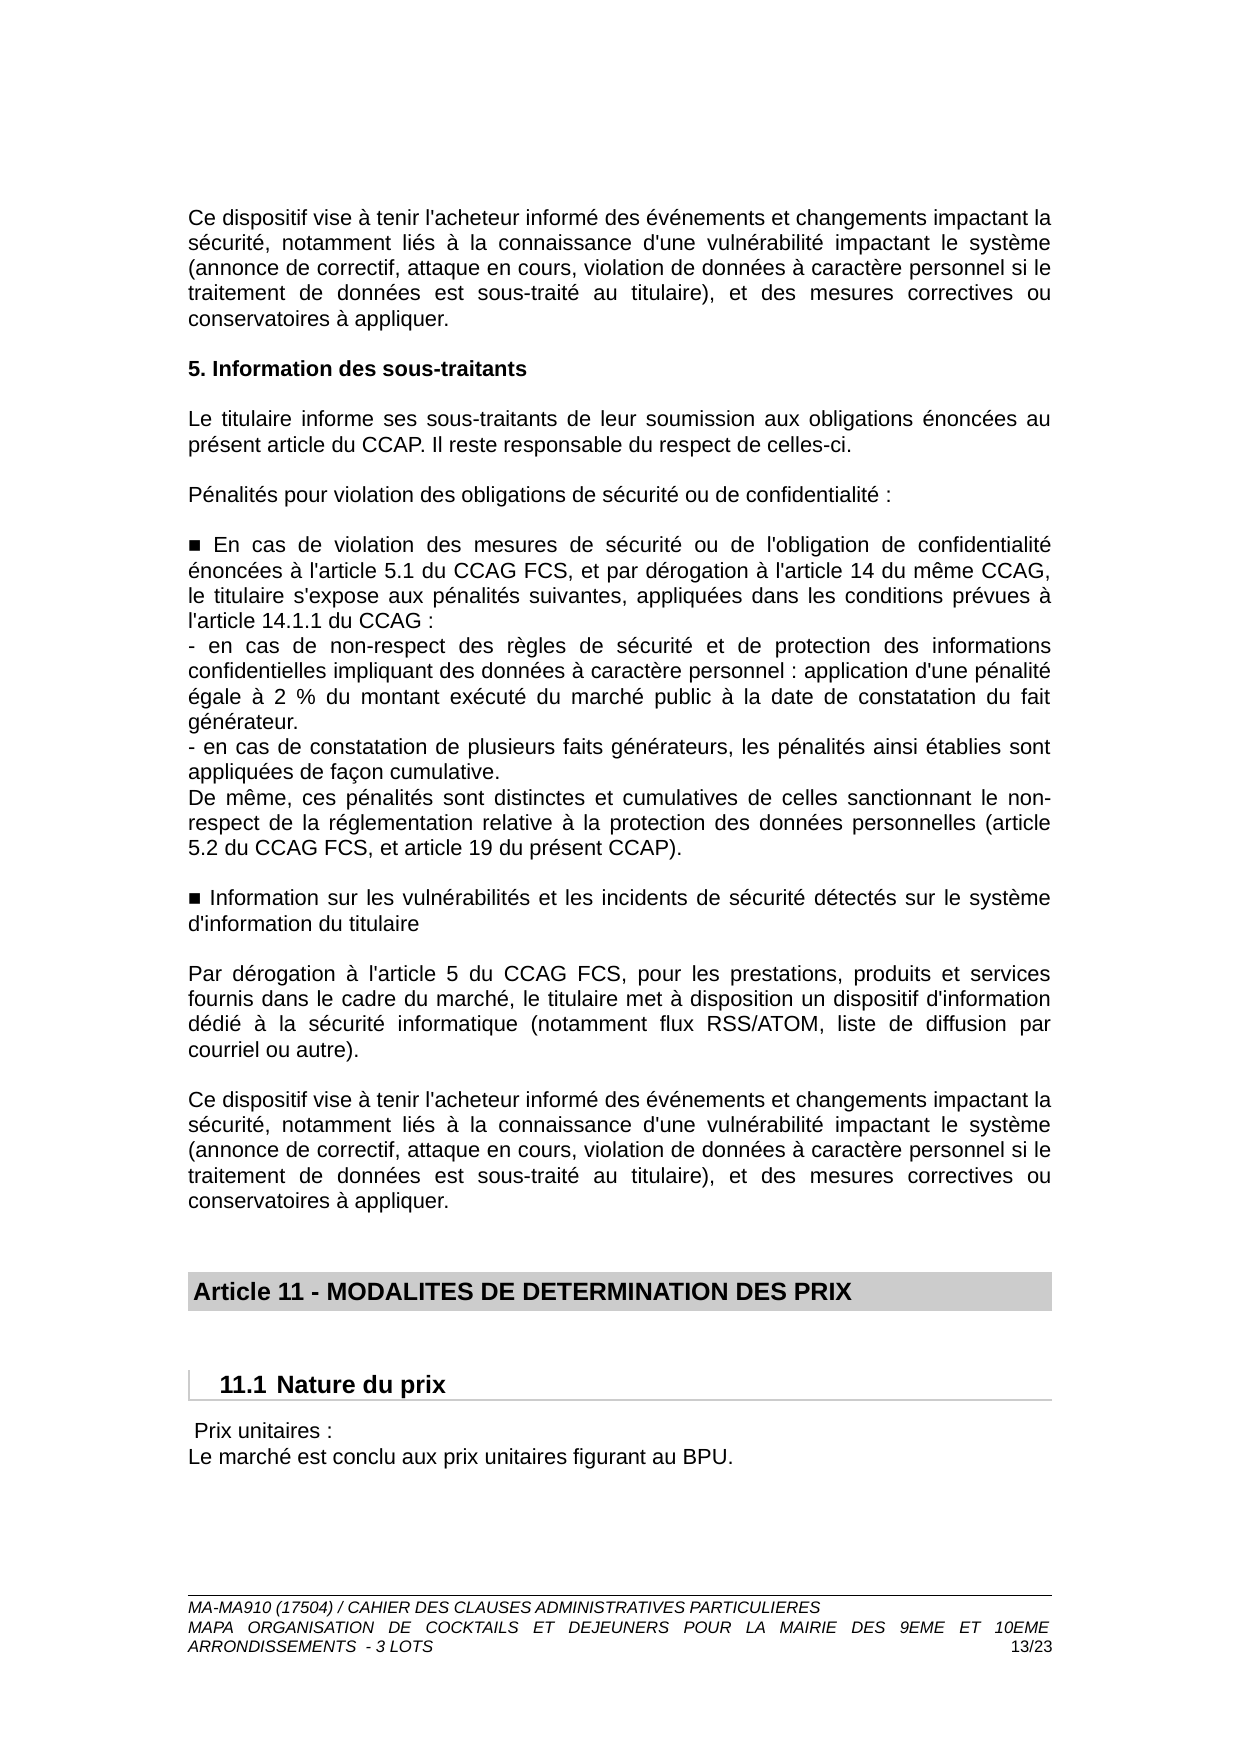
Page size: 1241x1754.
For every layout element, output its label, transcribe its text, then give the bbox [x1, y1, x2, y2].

text - en cas de constatation de plusieurs faits générateurs, les pénalités ainsi établies sont appliquées de façon cumulative. [188, 734, 1052, 784]
text ■ Information sur les vulnérabilités et les incidents de sécurité détectés sur le système d'information du titulaire [188, 885, 1052, 936]
text Le titulaire informe ses sous-traitants de leur soumission aux obligations énoncées au présent article du CCAP. Il reste responsable du respect de celles-ci. [188, 406, 1052, 457]
text 5. Information des sous-traitants [188, 356, 1052, 381]
text Ce dispositif vise à tenir l'acheteur informé des événements et changements impactant la sécurité, notamment liés à la connaissance d'une vulnérabilité impactant le système (annonce de correctif, attaque en cours, violation de données à caractère personnel si le traitement de données est sous-traité au titulaire), et des mesures correctives ou conservatoires à appliquer. [188, 1087, 1052, 1213]
text Prix unitaires : [188, 1418, 1052, 1444]
text Le marché est conclu aux prix unitaires figurant au BPU. [188, 1444, 1052, 1469]
subtitle Nature du prix [190, 1370, 1052, 1399]
text ■ En cas de violation des mesures de sécurité ou de l'obligation de confidentialité énoncées à l'article 5.1 du CCAG FCS, et par dérogation à l'article 14 du même CCAG, le titulaire s'expose aux pénalités suivantes, appliquées dans les conditions prévues à l'article 14.1.1 du CCAG : [188, 532, 1052, 633]
text Ce dispositif vise à tenir l'acheteur informé des événements et changements impactant la sécurité, notamment liés à la connaissance d'une vulnérabilité impactant le système (annonce de correctif, attaque en cours, violation de données à caractère personnel si le traitement de données est sous-traité au titulaire), et des mesures correctives ou conservatoires à appliquer. [188, 204, 1052, 331]
text Pénalités pour violation des obligations de sécurité ou de confidentialité : [188, 482, 1052, 507]
text - en cas de non-respect des règles de sécurité et de protection des informations confidentielles impliquant des données à caractère personnel : application d'une pénalité égale à 2 % du montant exécuté du marché public à la date de constatation du fait générateur. [188, 633, 1052, 734]
subtitle MODALITES DE DETERMINATION DES PRIX [190, 1274, 1050, 1309]
text Par dérogation à l'article 5 du CCAG FCS, pour les prestations, produits et services fournis dans le cadre du marché, le titulaire met à disposition un dispositif d'information dédié à la sécurité informatique (notamment flux RSS/ATOM, liste de diffusion par courriel ou autre). [188, 961, 1052, 1062]
text De même, ces pénalités sont distinctes et cumulatives de celles sanctionnant le non-respect de la réglementation relative à la protection des données personnelles (article 5.2 du CCAG FCS, et article 19 du présent CCAP). [188, 784, 1052, 860]
